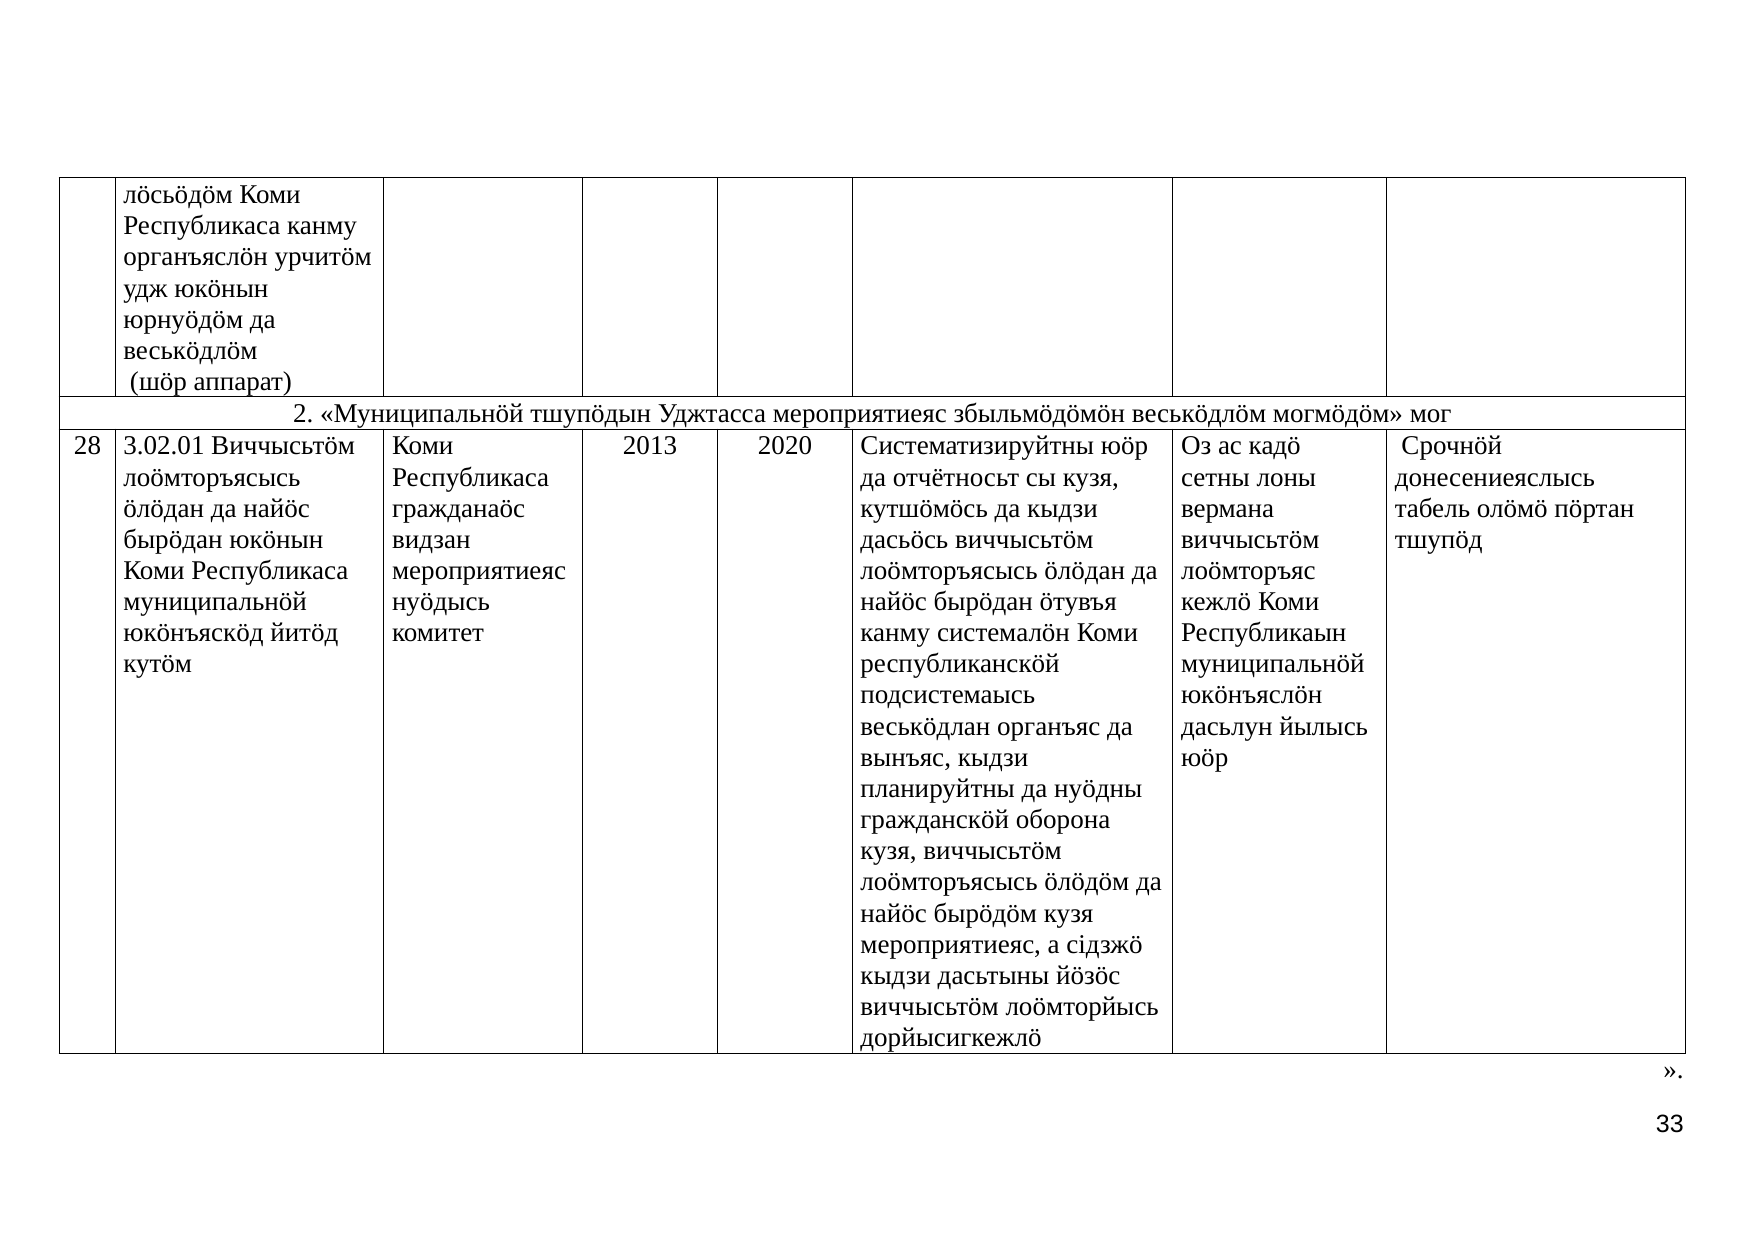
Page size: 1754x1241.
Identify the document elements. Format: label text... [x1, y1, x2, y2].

text ». [59, 1054, 1683, 1084]
table_cell Оз ас кадӧ сетны лоны вермана виччысьтӧм лоӧмторъяс кежлӧ Коми Республикаын муниципальнӧй юкӧнъяслӧн дасьлун йылысь юӧр [1173, 430, 1386, 1052]
table_cell [1173, 178, 1386, 396]
table_cell [583, 178, 717, 396]
table_cell Систематизируйтны юӧр да отчётносьт сы кузя, кутшӧмӧсь да кыдзи дасьӧсь виччысьтӧм лоӧмторъясысь ӧлӧдан да найӧс бырӧдан ӧтувъя канму системалӧн Коми республиканскӧй подсистемаысь веськӧдлан органъяс да вынъяс, кыдзи планируйтны да нуӧдны гражданскӧй оборона кузя, виччысьтӧм лоӧмторъясысь ӧлӧдӧм да найӧс бырӧдӧм кузя мероприятиеяс, а сідзжӧ кыдзи дасьтыны йӧзӧс виччысьтӧм лоӧмторйысь дорйысигкежлӧ [853, 430, 1172, 1052]
table_cell Срочнӧй донесениеяслысь табель олӧмӧ пӧртан тшупӧд [1387, 430, 1685, 1052]
table_cell 2. «Муниципальнӧй тшупӧдын Уджтасса мероприятиеяс збыльмӧдӧмӧн веськӧдлӧм могмӧдӧм» мог [60, 397, 1685, 428]
table_cell [718, 178, 852, 396]
table_cell лӧсьӧдӧм Коми Республикаса канму органъяслӧн урчитӧм удж юкӧнын юрнуӧдӧм да веськӧдлӧм (шӧр аппарат) [116, 178, 383, 396]
table_cell [1387, 178, 1685, 396]
table_cell [60, 178, 115, 396]
table_cell 2020 [718, 430, 852, 1052]
table_cell [853, 178, 1172, 396]
table_cell Коми Республикаса гражданаӧс видзан мероприятиеяс нуӧдысь комитет [384, 430, 582, 1052]
table_cell 2013 [583, 430, 717, 1052]
table_cell [384, 178, 582, 396]
table_cell 28 [60, 430, 115, 1052]
table_cell 3.02.01 Виччысьтӧм лоӧмторъясысь ӧлӧдан да найӧс бырӧдан юкӧнын Коми Республикаса муниципальнӧй юкӧнъяскӧд йитӧд кутӧм [116, 430, 383, 1052]
